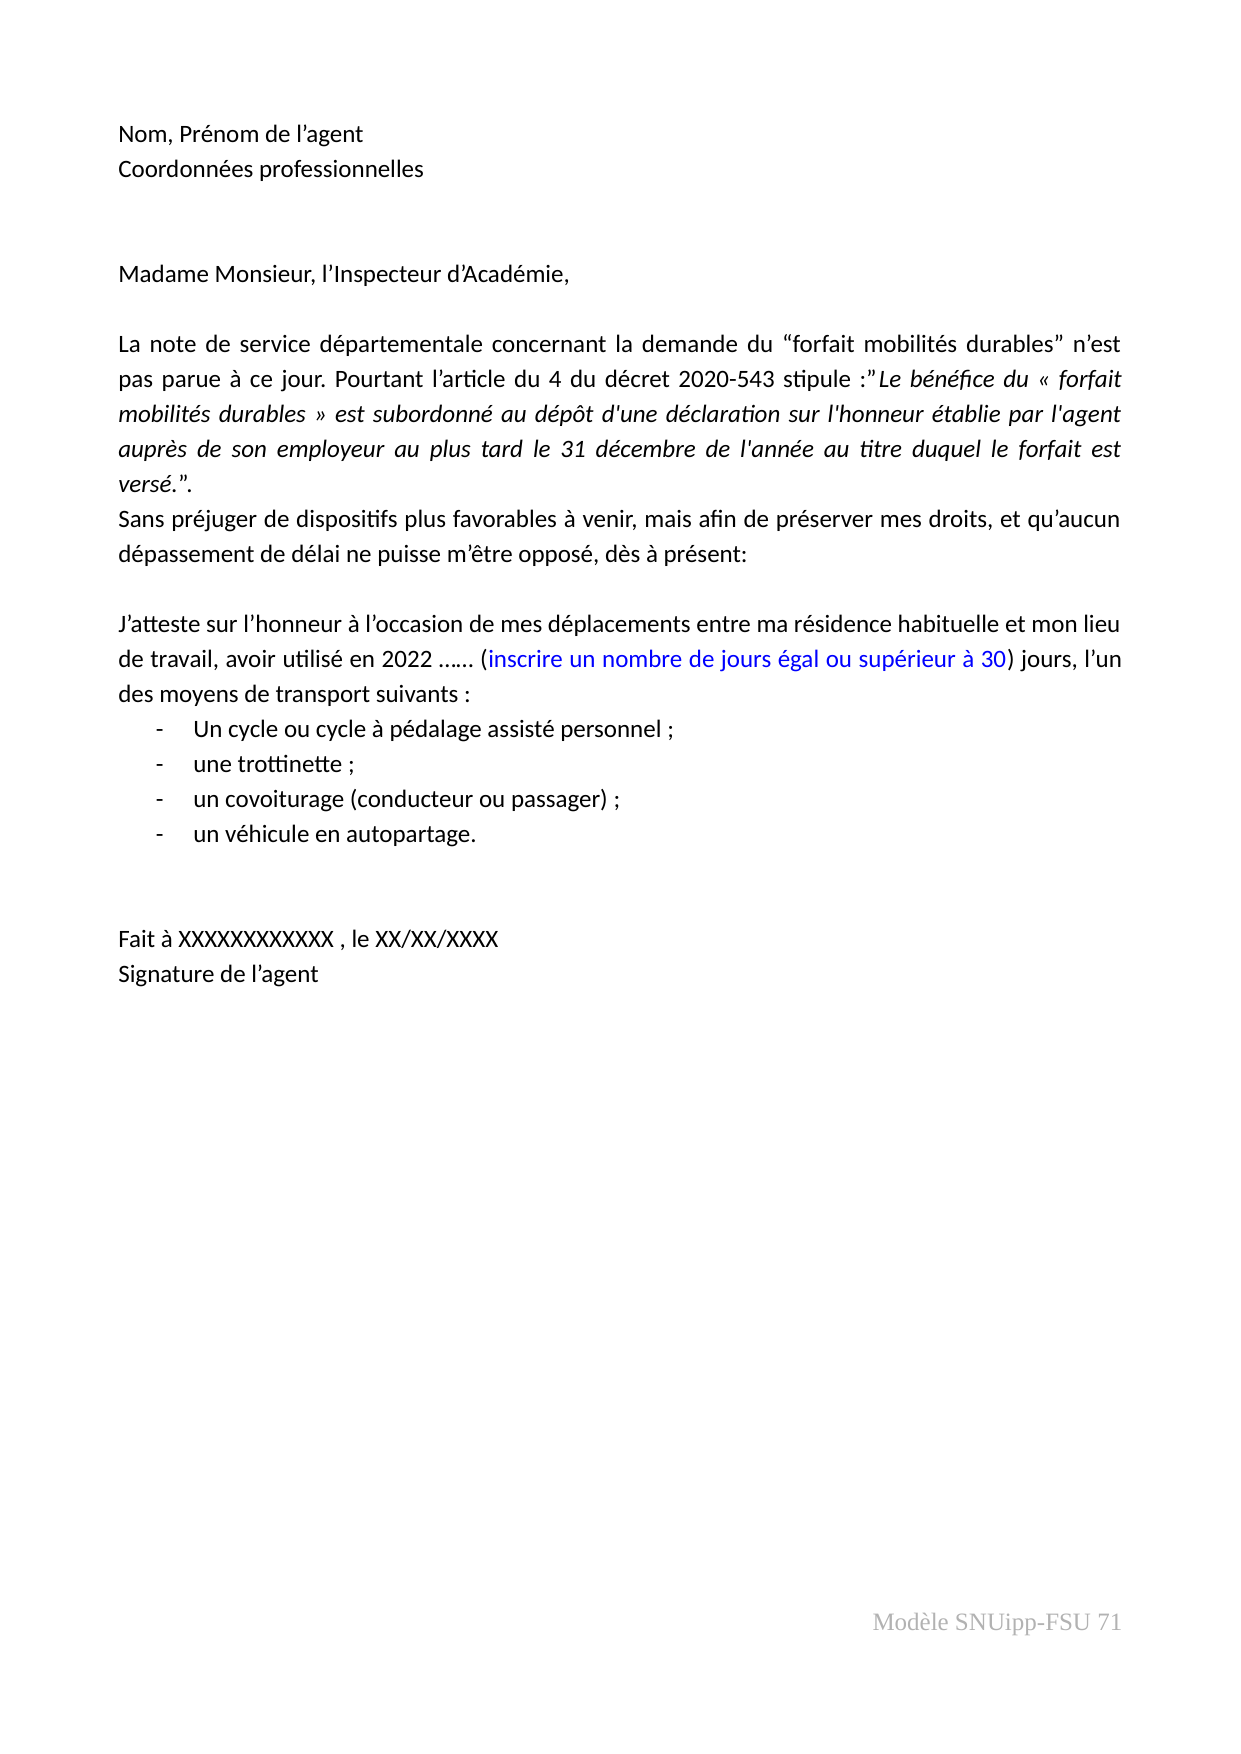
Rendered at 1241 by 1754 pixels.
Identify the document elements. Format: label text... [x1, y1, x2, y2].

text Nom, Prénom de l’agent [118, 118, 1122, 149]
text Madame Monsieur, l’Inspecteur d’Académie, [118, 258, 1122, 289]
list Un cycle ou cycle à pédalage assisté personnel ; [156, 713, 1122, 744]
list une trottinette ; [156, 748, 1122, 779]
list un covoiturage (conducteur ou passager) ; [156, 783, 1122, 814]
text Fait à XXXXXXXXXXXX , le XX/XX/XXXX [118, 923, 1122, 954]
text J’atteste sur l’honneur à l’occasion de mes déplacements entre ma résidence habituelle et mon lieu de travail, avoir utilisé en 2022 …… (inscrire un nombre de jours égal ou supérieur à 30) jours, l’un des moyens de transport suivants : [118, 608, 1122, 709]
text La note de service départementale concernant la demande du “forfait mobilités durables” n’est pas parue à ce jour. Pourtant l’article du 4 du décret 2020-543 stipule :”Le bénéfice du « forfait mobilités durables » est subordonné au dépôt d'une déclaration sur l'honneur établie par l'agent auprès de son employeur au plus tard le 31 décembre de l'année au titre duquel le forfait est versé.”. [118, 328, 1122, 499]
list un véhicule en autopartage. [156, 818, 1122, 849]
text Coordonnées professionnelles [118, 153, 1122, 184]
text Signature de l’agent [118, 958, 1122, 989]
text Sans préjuger de dispositifs plus favorables à venir, mais afin de préserver mes droits, et qu’aucun dépassement de délai ne puisse m’être opposé, dès à présent: [118, 503, 1122, 569]
